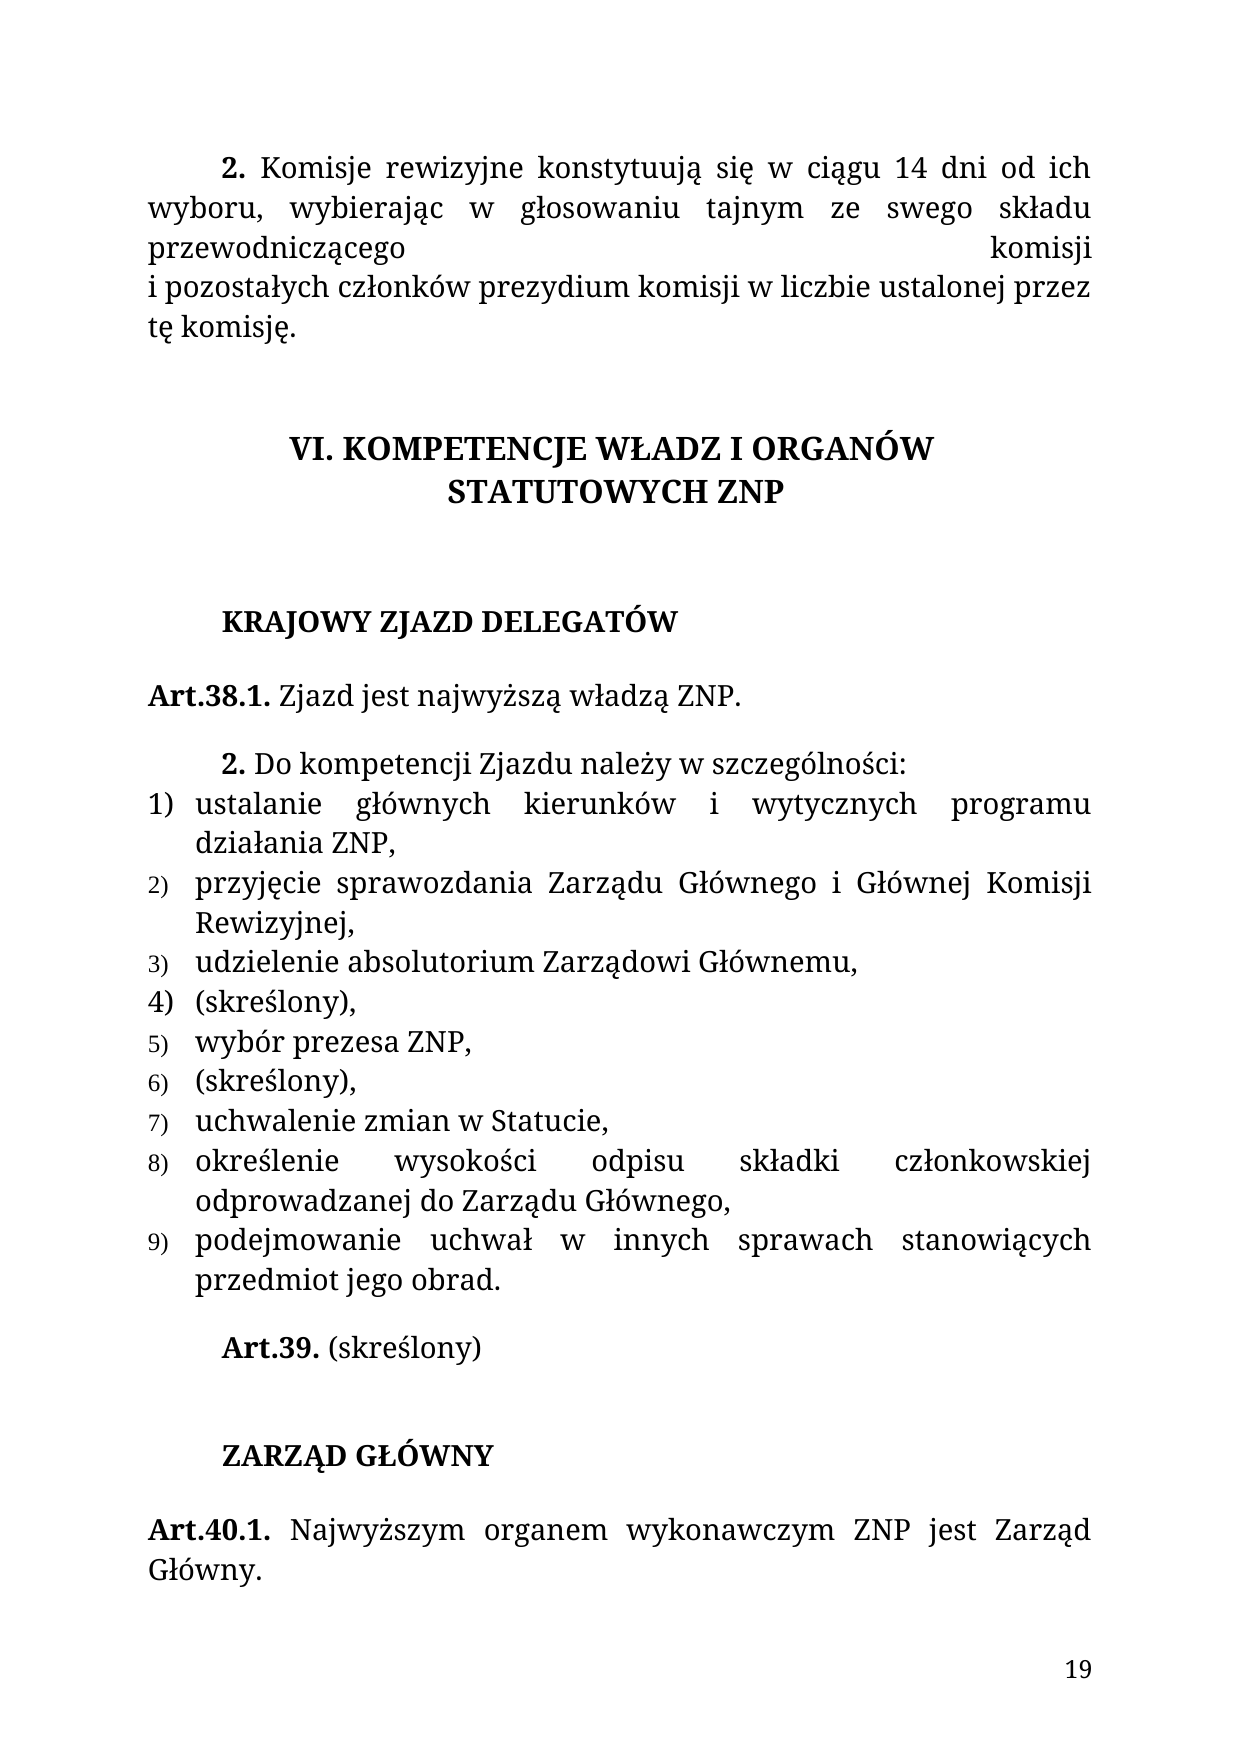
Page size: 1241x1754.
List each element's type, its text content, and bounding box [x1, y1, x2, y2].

subtitle VI. KOMPETENCJE WŁADZ I ORGANÓW [148, 426, 1092, 469]
text Zarząd Główny [148, 1435, 1092, 1475]
list przyjęcie sprawozdania Zarządu Głównego i Głównej Komisji Rewizyjnej, [148, 862, 1092, 942]
list udzielenie absolutorium Zarządowi Głównemu, [148, 942, 1092, 981]
text 2. Komisje rewizyjne konstytuują się w ciągu 14 dni od ich wyboru, wybierając w głosowaniu tajnym ze swego składu przewodniczącego komisji i pozostałych członków prezydium komisji w liczbie ustalonej przez tę komisję. [148, 148, 1092, 346]
list (skreślony), [148, 1061, 1092, 1100]
list podejmowanie uchwał w innych sprawach stanowiących przedmiot jego obrad. [148, 1219, 1092, 1299]
subtitle STATUTOWYCH ZNP [148, 469, 1092, 513]
text 2. Do kompetencji Zjazdu należy w szczególności: [148, 743, 1092, 783]
text Art.38.1. Zjazd jest najwyższą władzą ZNP. [148, 675, 1092, 715]
text Art.40.1. Najwyższym organem wykonawczym ZNP jest Zarząd Główny. [148, 1509, 1092, 1588]
list uchwalenie zmian w Statucie, [148, 1100, 1092, 1140]
list określenie wysokości odpisu składki członkowskiej odprowadzanej do Zarządu Głównego, [148, 1140, 1092, 1219]
list wybór prezesa ZNP, [148, 1021, 1092, 1061]
list ustalanie głównych kierunków i wytycznych programu działania ZNP, [148, 783, 1092, 862]
text Krajowy Zjazd Delegatów [148, 601, 1092, 641]
list (skreślony), [148, 981, 1092, 1021]
text Art.39. (skreślony) [148, 1327, 1092, 1396]
